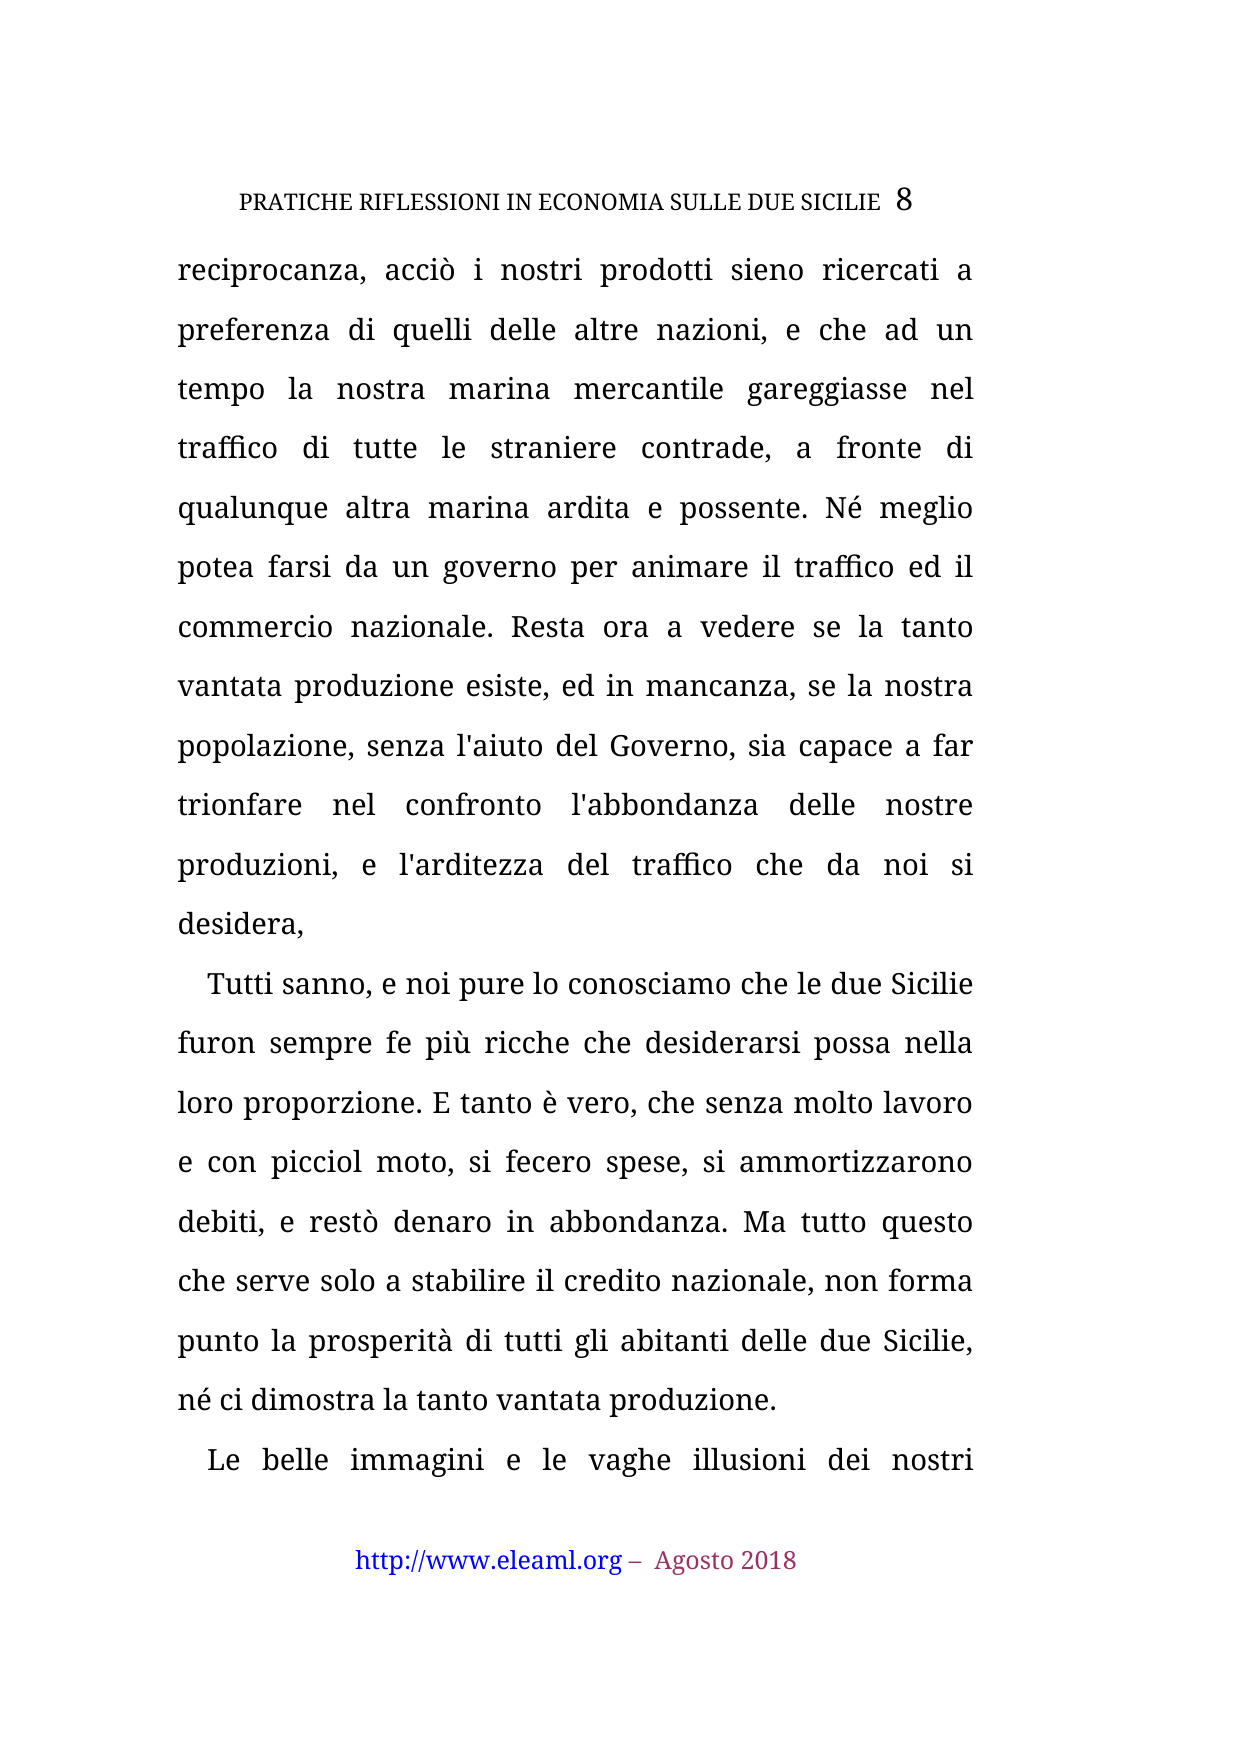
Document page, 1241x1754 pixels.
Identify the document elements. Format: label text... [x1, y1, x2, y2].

text reciprocanza, acciò i nostri prodotti sieno ricercati a preferenza di quelli delle altre nazioni, e che ad un tempo la nostra marina mercantile gareggiasse nel traffico di tutte le straniere contrade, a fronte di qualunque altra marina ardita e possente. Né meglio potea farsi da un governo per animare il traffico ed il commercio nazionale. Resta ora a vedere se la tanto vantata produzione esiste, ed in mancanza, se la nostra popolazione, senza l'aiuto del Governo, sia capace a far trionfare nel confronto l'abbondanza delle nostre produzioni, e l'arditezza del traffico che da noi si desidera, [177, 249, 974, 943]
text Tutti sanno, e noi pure lo conosciamo che le due Sicilie furon sempre fe più ricche che desiderarsi possa nella loro proporzione. E tanto è vero, che senza molto lavoro e con picciol moto, si fecero spese, si ammortizzarono debiti, e restò denaro in abbondanza. Ma tutto questo che serve solo a stabilire il credito nazionale, non forma punto la prosperità di tutti gli abitanti delle due Sicilie, né ci dimostra la tanto vantata produzione. [177, 963, 974, 1419]
text Le belle immagini e le vaghe illusioni dei nostri [177, 1439, 974, 1478]
